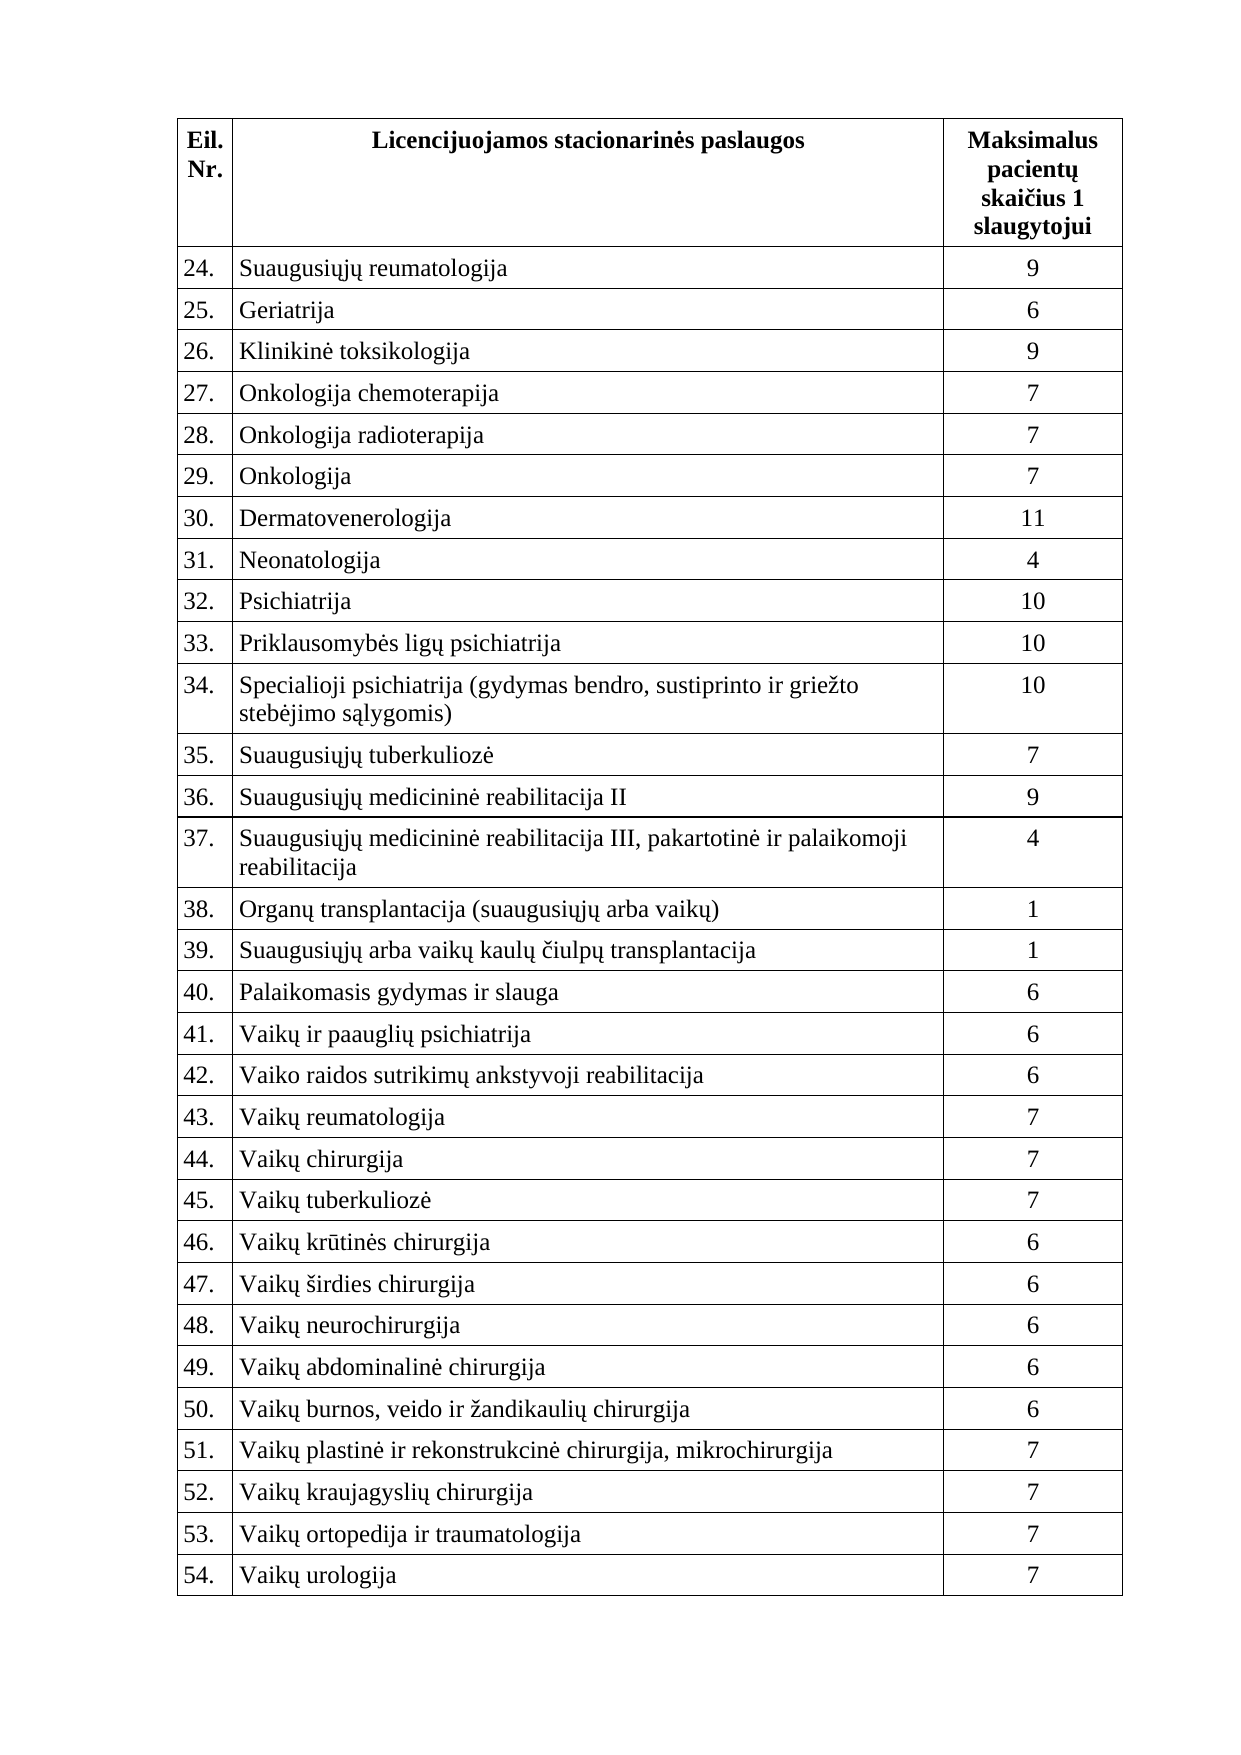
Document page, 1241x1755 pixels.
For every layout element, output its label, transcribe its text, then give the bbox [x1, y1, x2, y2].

table_cell 39. [178, 930, 232, 970]
table_cell Dermatovenerologija [233, 497, 943, 538]
table_cell Suaugusiųjų tuberkuliozė [233, 734, 943, 775]
table_cell 7 [944, 1555, 1122, 1595]
table_cell 7 [944, 734, 1122, 775]
table_cell 40. [178, 971, 232, 1012]
table_cell 54. [178, 1555, 232, 1595]
table_cell 45. [178, 1180, 232, 1220]
table_cell 38. [178, 888, 232, 928]
table_cell 49. [178, 1346, 232, 1387]
table_cell Organų transplantacija (suaugusiųjų arba vaikų) [233, 888, 943, 928]
table_cell 37. [178, 818, 232, 887]
table_cell 48. [178, 1305, 232, 1345]
table_cell 6 [944, 971, 1122, 1012]
table_cell 4 [944, 539, 1122, 579]
table_cell Vaikų urologija [233, 1555, 943, 1595]
table_cell 24. [178, 247, 232, 288]
table_cell Vaikų abdominalinė chirurgija [233, 1346, 943, 1387]
table_cell 6 [944, 1305, 1122, 1345]
table_cell 51. [178, 1430, 232, 1470]
table_cell 41. [178, 1013, 232, 1053]
table_cell Suaugusiųjų reumatologija [233, 247, 943, 288]
table_cell 42. [178, 1055, 232, 1095]
table_cell Geriatrija [233, 289, 943, 329]
table_cell 7 [944, 1430, 1122, 1470]
table_cell Vaikų chirurgija [233, 1138, 943, 1178]
table_cell 35. [178, 734, 232, 775]
table_cell Suaugusiųjų arba vaikų kaulų čiulpų transplantacija [233, 930, 943, 970]
table_cell Vaikų tuberkuliozė [233, 1180, 943, 1220]
table_cell 7 [944, 1138, 1122, 1178]
table_cell 7 [944, 1471, 1122, 1512]
table_cell Vaikų kraujagyslių chirurgija [233, 1471, 943, 1512]
table_cell 1 [944, 888, 1122, 928]
table_cell 9 [944, 776, 1122, 816]
table_cell 29. [178, 455, 232, 496]
table_cell Onkologija chemoterapija [233, 372, 943, 413]
table_header Maksimalus pacientų skaičius 1 slaugytojui [944, 119, 1122, 246]
table_cell Klinikinė toksikologija [233, 330, 943, 371]
table_cell Neonatologija [233, 539, 943, 579]
table_cell Vaikų reumatologija [233, 1096, 943, 1137]
table_cell Onkologija radioterapija [233, 414, 943, 454]
table_cell 4 [944, 818, 1122, 887]
table_cell 6 [944, 1346, 1122, 1387]
table_cell 6 [944, 1263, 1122, 1303]
table_cell 10 [944, 622, 1122, 663]
table_cell 33. [178, 622, 232, 663]
table_cell Priklausomybės ligų psichiatrija [233, 622, 943, 663]
table_cell Palaikomasis gydymas ir slauga [233, 971, 943, 1012]
table_cell 7 [944, 1096, 1122, 1137]
table_cell 30. [178, 497, 232, 538]
table_cell 9 [944, 247, 1122, 288]
table_cell 10 [944, 664, 1122, 733]
table_cell 27. [178, 372, 232, 413]
table_cell 7 [944, 455, 1122, 496]
table_cell 7 [944, 372, 1122, 413]
table_cell 46. [178, 1221, 232, 1262]
table_cell Vaikų plastinė ir rekonstrukcinė chirurgija, mikrochirurgija [233, 1430, 943, 1470]
table_cell 47. [178, 1263, 232, 1303]
table_cell 34. [178, 664, 232, 733]
table_cell 11 [944, 497, 1122, 538]
table_cell Vaikų ortopedija ir traumatologija [233, 1513, 943, 1553]
table_cell 44. [178, 1138, 232, 1178]
table_cell 7 [944, 1513, 1122, 1553]
table_cell 9 [944, 330, 1122, 371]
table_cell 25. [178, 289, 232, 329]
table_cell 7 [944, 414, 1122, 454]
table_cell 32. [178, 580, 232, 621]
table_cell 50. [178, 1388, 232, 1428]
table_cell 53. [178, 1513, 232, 1553]
table_cell Specialioji psichiatrija (gydymas bendro, sustiprinto ir griežto stebėjimo sąlygomis) [233, 664, 943, 733]
table_cell Vaiko raidos sutrikimų ankstyvoji reabilitacija [233, 1055, 943, 1095]
table_cell 10 [944, 580, 1122, 621]
table_cell Vaikų širdies chirurgija [233, 1263, 943, 1303]
table_cell 52. [178, 1471, 232, 1512]
table_cell 31. [178, 539, 232, 579]
table_cell Vaikų neurochirurgija [233, 1305, 943, 1345]
table_cell 7 [944, 1180, 1122, 1220]
table_cell Suaugusiųjų medicininė reabilitacija III, pakartotinė ir palaikomoji reabilitacija [233, 818, 943, 887]
table_header Licencijuojamos stacionarinės paslaugos [233, 119, 943, 246]
table_cell Onkologija [233, 455, 943, 496]
table_cell Vaikų burnos, veido ir žandikaulių chirurgija [233, 1388, 943, 1428]
table_cell 6 [944, 1388, 1122, 1428]
table_cell 1 [944, 930, 1122, 970]
table_cell Vaikų ir paauglių psichiatrija [233, 1013, 943, 1053]
table_cell Vaikų krūtinės chirurgija [233, 1221, 943, 1262]
table_cell 36. [178, 776, 232, 816]
table_cell Suaugusiųjų medicininė reabilitacija II [233, 776, 943, 816]
table_cell 6 [944, 1055, 1122, 1095]
table_cell Psichiatrija [233, 580, 943, 621]
table_cell 6 [944, 289, 1122, 329]
table_cell 6 [944, 1013, 1122, 1053]
table_cell 26. [178, 330, 232, 371]
table_cell 6 [944, 1221, 1122, 1262]
table_header Eil. Nr. [178, 119, 232, 246]
table_cell 28. [178, 414, 232, 454]
table_cell 43. [178, 1096, 232, 1137]
